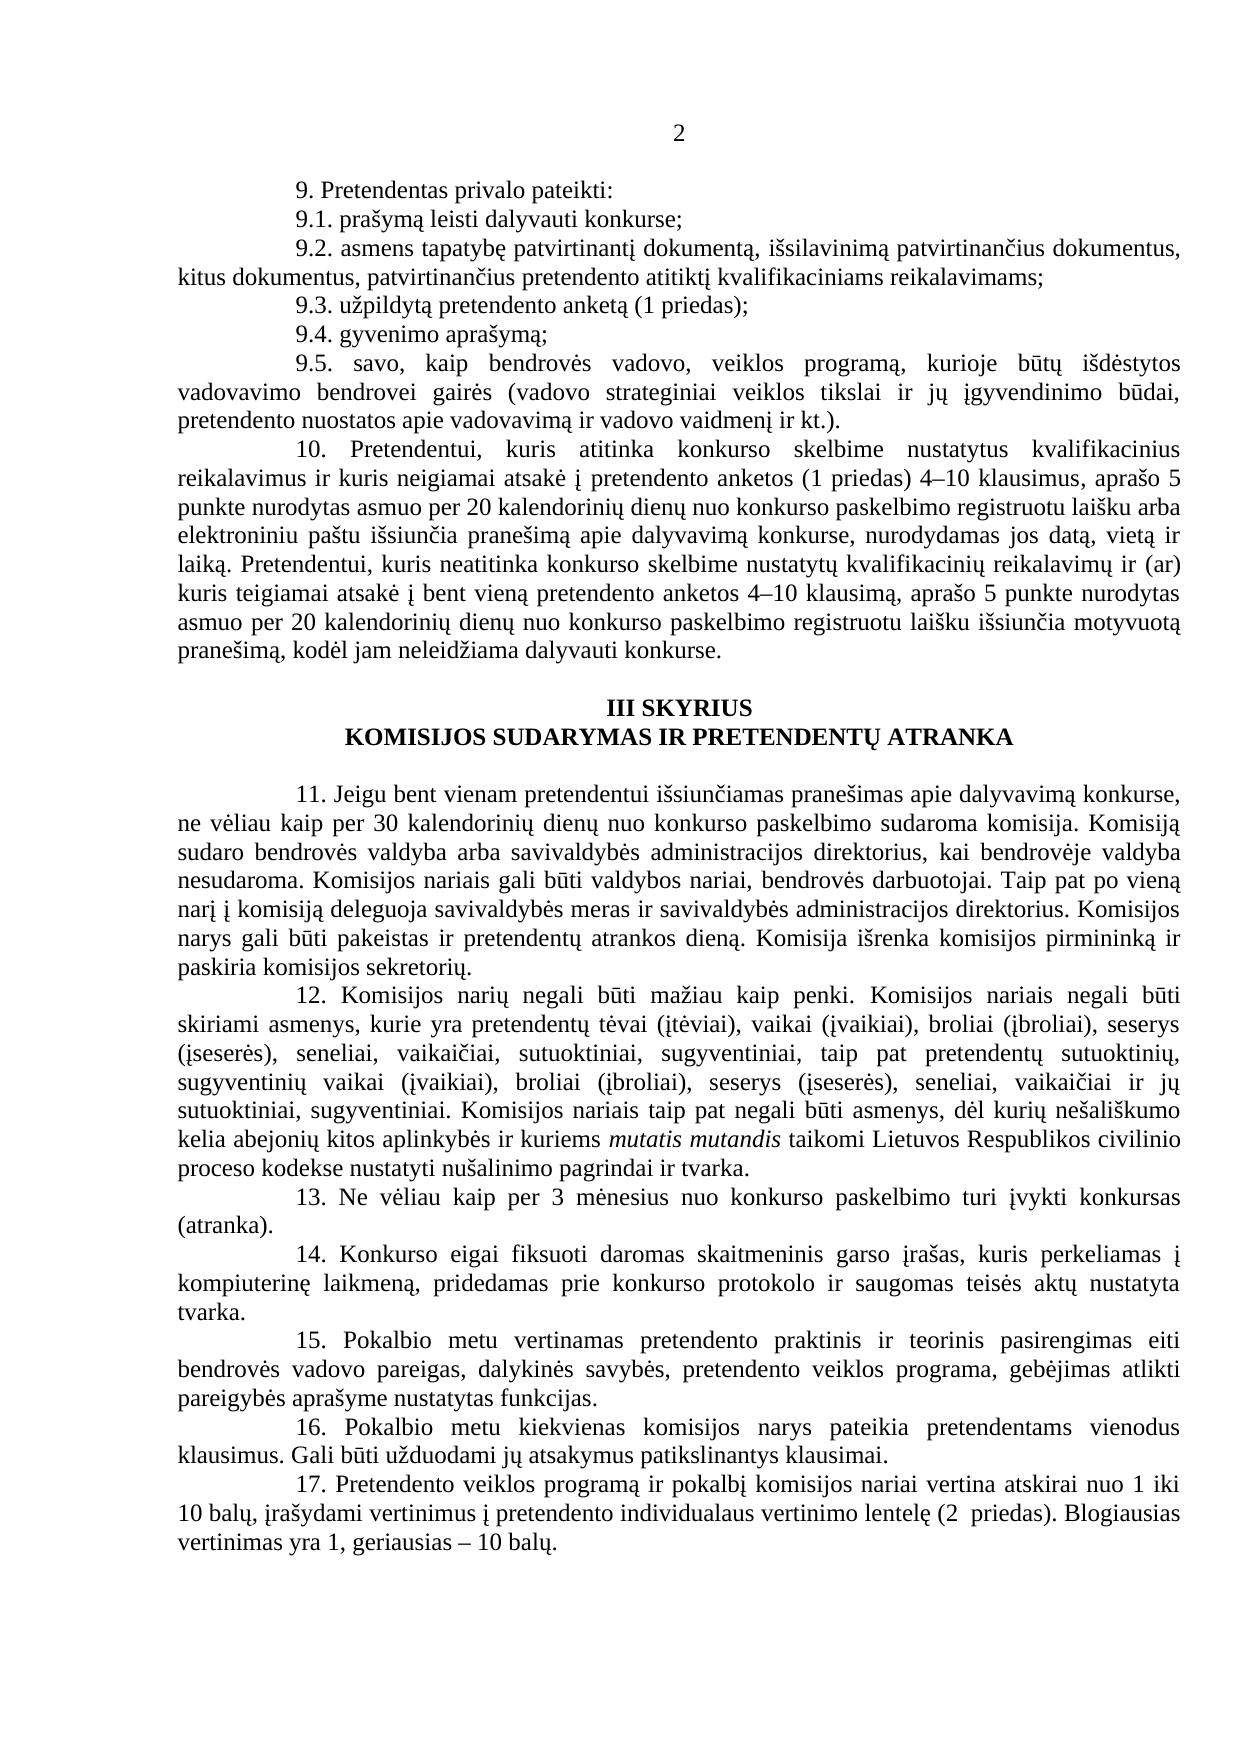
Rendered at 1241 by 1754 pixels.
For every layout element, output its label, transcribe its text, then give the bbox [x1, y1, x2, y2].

text 15. Pokalbio metu vertinamas pretendento praktinis ir teorinis pasirengimas eiti bendrovės vadovo pareigas, dalykinės savybės, pretendento veiklos programa, gebėjimas atlikti pareigybės aprašyme nustatytas funkcijas. [177, 1326, 1181, 1412]
text 9. Pretendentas privalo pateikti: [177, 176, 1181, 204]
text 9.3. užpildytą pretendento anketą (1 priedas); [177, 291, 1181, 319]
text 9.1. prašymą leisti dalyvauti konkurse; [177, 204, 1181, 233]
text 11. Jeigu bent vienam pretendentui išsiunčiamas pranešimas apie dalyvavimą konkurse, ne vėliau kaip per 30 kalendorinių dienų nuo konkurso paskelbimo sudaroma komisija. Komisiją sudaro bendrovės valdyba arba savivaldybės administracijos direktorius, kai bendrovėje valdyba nesudaroma. Komisijos nariais gali būti valdybos nariai, bendrovės darbuotojai. Taip pat po vieną narį į komisiją deleguoja savivaldybės meras ir savivaldybės administracijos direktorius. Komisijos narys gali būti pakeistas ir pretendentų atrankos dieną. Komisija išrenka komisijos pirmininką ir paskiria komisijos sekretorių. [177, 779, 1181, 981]
text 16. Pokalbio metu kiekvienas komisijos narys pateikia pretendentams vienodus klausimus. Gali būti užduodami jų atsakymus patikslinantys klausimai. [177, 1412, 1181, 1469]
text 9.2. asmens tapatybę patvirtinantį dokumentą, išsilavinimą patvirtinančius dokumentus, kitus dokumentus, patvirtinančius pretendento atitiktį kvalifikaciniams reikalavimams; [177, 233, 1181, 291]
text 17. Pretendento veiklos programą ir pokalbį komisijos nariai vertina atskirai nuo 1 iki 10 balų, įrašydami vertinimus į pretendento individualaus vertinimo lentelę (2 priedas). Blogiausias vertinimas yra 1, geriausias – 10 balų. [177, 1469, 1181, 1556]
text 9.5. savo, kaip bendrovės vadovo, veiklos programą, kurioje būtų išdėstytos vadovavimo bendrovei gairės (vadovo strateginiai veiklos tikslai ir jų įgyvendinimo būdai, pretendento nuostatos apie vadovavimą ir vadovo vaidmenį ir kt.). [177, 348, 1181, 434]
text 12. Komisijos narių negali būti mažiau kaip penki. Komisijos nariais negali būti skiriami asmenys, kurie yra pretendentų tėvai (įtėviai), vaikai (įvaikiai), broliai (įbroliai), seserys (įseserės), seneliai, vaikaičiai, sutuoktiniai, sugyventiniai, taip pat pretendentų sutuoktinių, sugyventinių vaikai (įvaikiai), broliai (įbroliai), seserys (įseserės), seneliai, vaikaičiai ir jų sutuoktiniai, sugyventiniai. Komisijos nariais taip pat negali būti asmenys, dėl kurių nešališkumo kelia abejonių kitos aplinkybės ir kuriems mutatis mutandis taikomi Lietuvos Respublikos civilinio proceso kodekse nustatyti nušalinimo pagrindai ir tvarka. [177, 981, 1181, 1182]
text 13. Ne vėliau kaip per 3 mėnesius nuo konkurso paskelbimo turi įvykti konkursas (atranka). [177, 1182, 1181, 1239]
text 14. Konkurso eigai fiksuoti daromas skaitmeninis garso įrašas, kuris perkeliamas į kompiuterinę laikmeną, pridedamas prie konkurso protokolo ir saugomas teisės aktų nustatyta tvarka. [177, 1239, 1181, 1326]
text KOMISIJOS SUDARYMAS IR PRETENDENTŲ ATRANKA [177, 722, 1181, 751]
text III SKYRIUS [177, 693, 1181, 722]
text 10. Pretendentui, kuris atitinka konkurso skelbime nustatytus kvalifikacinius reikalavimus ir kuris neigiamai atsakė į pretendento anketos (1 priedas) 4–10 klausimus, aprašo 5 punkte nurodytas asmuo per 20 kalendorinių dienų nuo konkurso paskelbimo registruotu laišku arba elektroniniu paštu išsiunčia pranešimą apie dalyvavimą konkurse, nurodydamas jos datą, vietą ir laiką. Pretendentui, kuris neatitinka konkurso skelbime nustatytų kvalifikacinių reikalavimų ir (ar) kuris teigiamai atsakė į bent vieną pretendento anketos 4–10 klausimą, aprašo 5 punkte nurodytas asmuo per 20 kalendorinių dienų nuo konkurso paskelbimo registruotu laišku išsiunčia motyvuotą pranešimą, kodėl jam neleidžiama dalyvauti konkurse. [177, 434, 1181, 664]
text 9.4. gyvenimo aprašymą; [177, 319, 1181, 348]
